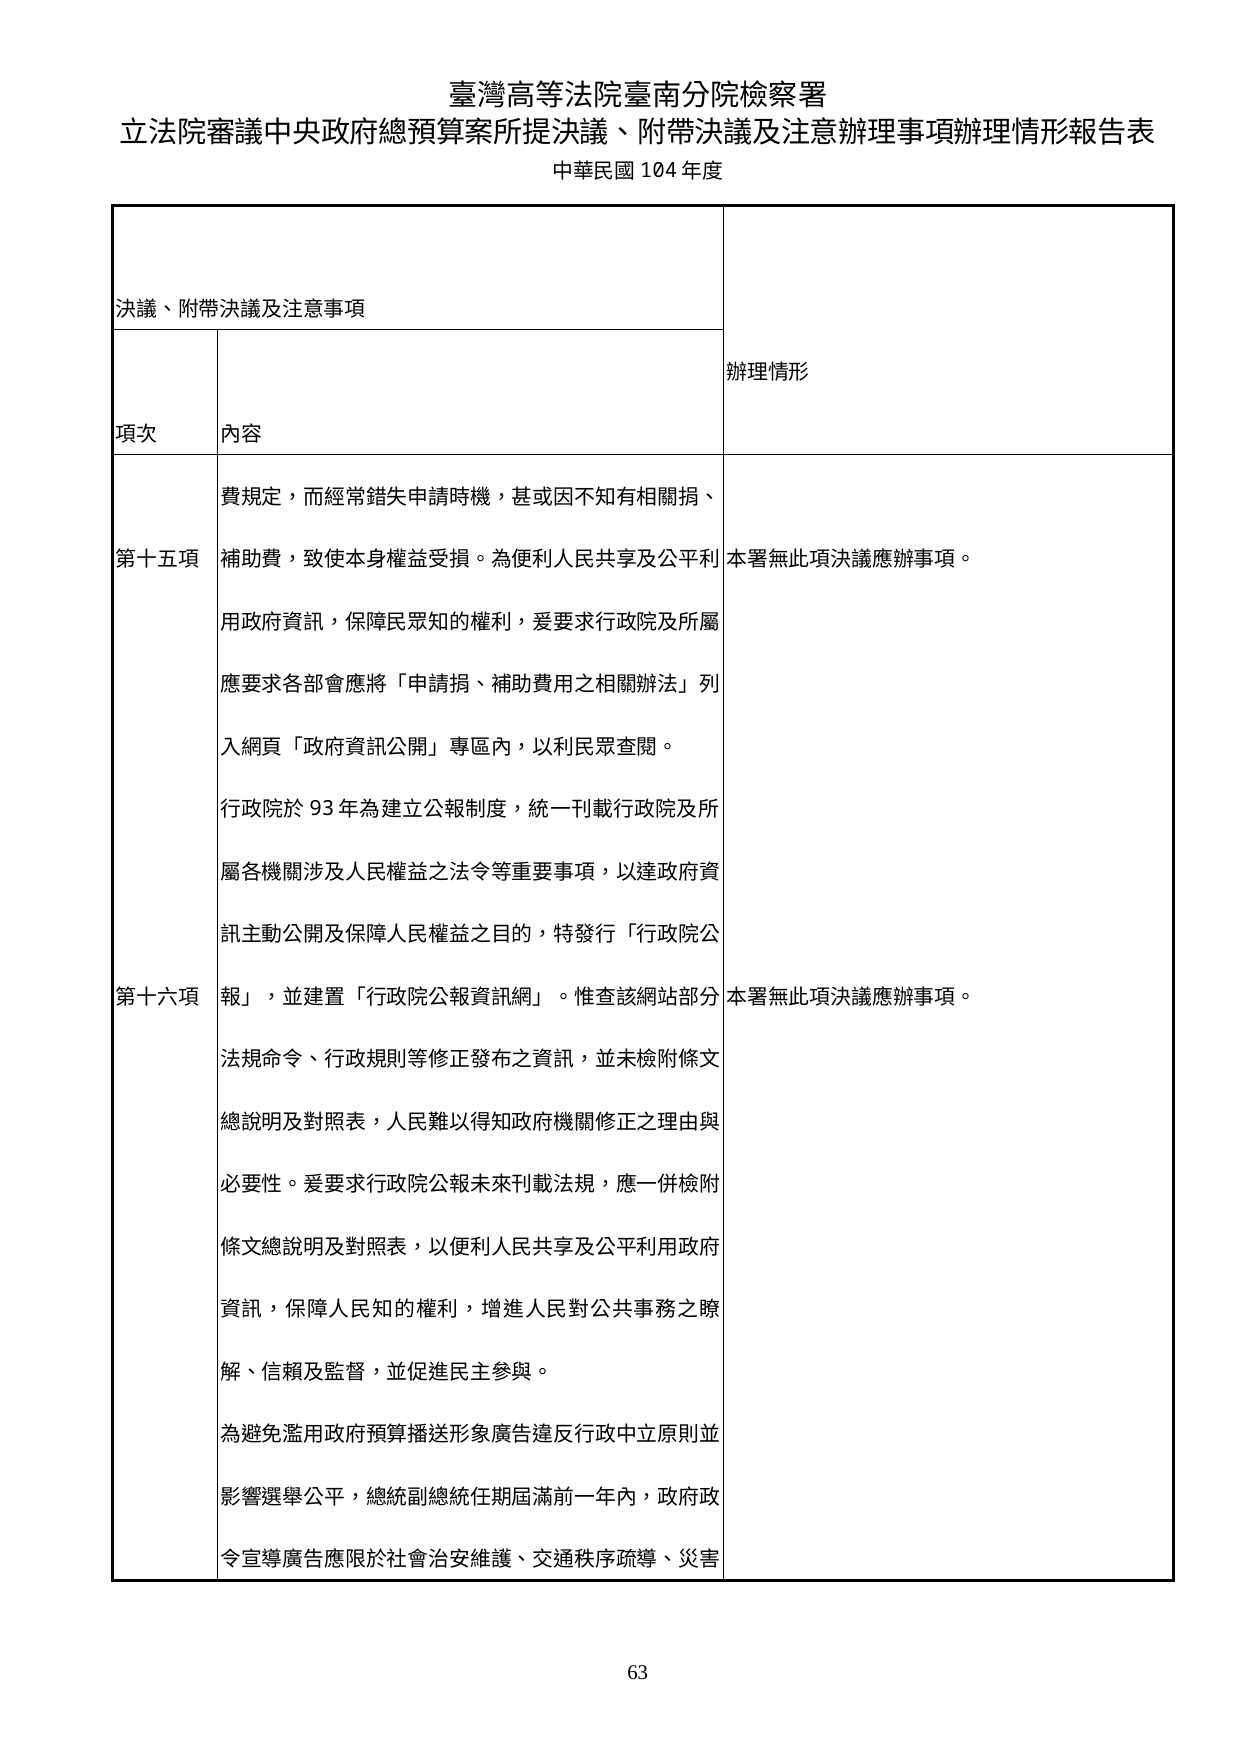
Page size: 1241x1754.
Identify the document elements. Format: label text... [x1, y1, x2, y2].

table_cell 104年度中央政府總預算案針對各機關及所屬統刪項目如下： 1.油料：統刪30%；另隨同減列交通部辦理離島載客船舶油價補貼0.07億元、公路總局辦理公共運輸油價補貼1.05億元。 2.大陸地區旅費：統刪10%。 3.委辦費：除人事行政總處、公務人力發展中心、中央選舉委員會及所屬、公務人員保障暨培訓委員會、警政署及所屬、外交部主管、教育部主管、法務部主管、勞工保險局、職業安全衛生署危險性機械及設備檢查與管理、動植物防疫檢疫局及所屬屠宰衛生檢查、畜禽藥物殘留檢測及檢疫偵測犬業務、衛生福利部落實長照十年計畫、推動長照服務體系及長照服務網業務相關預算、健全緊急醫療照護網絡、健全醫療衛生體系、醫事人力培育與訓練、推動身心障礙醫療復建網絡、社會救助業務、保護服務業務、規劃建立社會工作專業、推動性別暴力防治相關預算、食品藥物管理署科技發展工作及食品藥物管理業務相關預算、社會及家庭署辦理推展身心障礙者福利服務相關預算、文化部主管不刪；智慧財產局、工業局工業技術升級輔導計畫、標準檢驗局及所屬辦理國家度量衡標準實驗室整體運作與發展及民生化學計量標準計畫統刪1%外，其餘統刪10%，其中大陸委員會、考試院、營建署及所屬、消防署及所屬、入出國及移民署、建築研究所、國防部所屬、財政部、國庫署、交通部、中央氣象局、觀光局及所屬、運輸研究所、農業委員會、茶業改良場、疾病管制署、中央健康保險署、社會及家庭署、新竹科學工業園區管理局及所屬、中部科學工業園區管理局及所屬、保險局改以其他項目刪減替代，科目自行調整。 4.一般事務費：除中央研究院、人事行政總處及所屬、國立故宮博物院、中央選舉委員會及所屬、立法院主管、公務人員保障暨培訓委員會、國家文官學院及所屬、監察院、警政署及所屬、外交部主管、體育署、法務部主管、智慧財產局、工業局工業技術升級輔導計畫、勞工保險局、衛生福利部落實長照十年計畫、推動長照服務體系及長照服務網業務相關預算、健全緊急醫療照護網絡、健全醫療衛生體系、醫事人力培育與訓練、推動身心障礙醫療復建網絡、社會救助業務、保護服務業務、規劃建立社會工作專業、推動性別暴力防治相關預算、食品藥物管理署科技發展工作及食品藥物管理業務相關預算、中央健康保險署、社會及家庭署辦理推展身心障礙者福利服務相關預算、國軍退除役官兵輔導委員會聘用照顧服務員及護理人員相關預算不刪外，其餘統刪5%，其中總統府、國家發展委員會、國家通訊傳播委員會、公務人員退休撫卹基金監理委員會、營建署及所屬、消防署及所屬、空中勤務總隊、國防部所屬、賦稅署、臺北國稅局、高雄國稅局、北區國稅局及所屬、中區國稅局及所屬、南區國稅局及所屬、關務署及所屬、財政資訊中心、教育部、國家圖書館、國立公共資訊圖書館、國立教育廣播電臺、國立海洋科技博物館、中小企業處、交通部、民用航空局、中央氣象局、觀光局及所屬、運輸研究所、原子能委員會、放射性物料管理局、核能研究所、水土保持局、農業試驗所、林業試驗所、種苗改良繁殖場、桃園區農業改良場、花蓮區農業改良場、衛生福利部、社會及家庭署、環境檢驗所、環境保護人員訓練所、海岸巡防署主管、新竹科學工業園區管理局及所屬、證券期貨局改以其他項目刪減替代，科目自行調整。 5.軍事裝備設施、房屋建築、車輛及辦公器具、設施及機械設備養護費：除人事行政總處及所屬、國立故宮博物院、中央選舉委員會及所屬、立法院主管、公務人員保障暨培訓委員會、國家文官學院及所屬、監察院、警政署及所屬、中央警察大學設施及機械設備養護費、外交部駐外機構業務計畫、體育署、法務部主管、衛生福利部落實長照十年計畫、推動長照服務體系及長照服務網業務相關預算、保護服務業務相關預算、食品藥物管理署科技發展工作及食品藥物管理業務相關預算、海洋巡防總局艦艇歲修及機械儀器養護費不刪外，其餘統刪5%，其中國家安全會議、國史館臺灣文獻館、中央研究院、行政院、主計總處、國家發展委員會、考試院、公務人員退休撫卹基金監理委員會、內政部、營建署及所屬、消防署及所屬、入出國及移民署、國防部所屬、財政部、國庫署、賦稅署、臺北國稅局、高雄國稅局、北區國稅局及所屬、中區國稅局及所屬、南區國稅局及所屬、關務署及所屬、財政資訊中心、國家圖書館、國立公共資訊圖書館、國立教育廣播電臺、國立海洋科技博物館、交通部、民用航空局、中央氣象局、觀光局及所屬、運輸研究所、公路總局及所屬、原子能委員會、放射性物料管理局、農業委員會、水土保持局、林業試驗所、特有生物研究保育中心、漁業署及所屬、衛生福利部、疾病管制署、中央健康保險署、環境保護署、環境檢驗所、環境保護人員訓練所、海岸巡防署主管、新竹科學工業園區管理局及所屬改以其他項目刪減替代，科目自行調整。 6.國內旅費：除中央研究院、人事行政總處及所屬、國立故宮博物院、中央選舉委員會及所屬、公務人員保障暨培訓委員會、國家文官學院及所屬、監察院主管、警政署及所屬、體育署、法務部主管、工業局工業技術升級輔導計畫、衛生福利部落實長照十年計畫、推動長照服務體系及長照服務網業務相關預算、健全緊急醫療照護網絡、健全醫療衛生體系、醫事人力培育與訓練、推動身心障礙醫療復建網絡、社會救助業務、保護服務業務、規劃建立社會工作專業相關預算、食品藥物管理署科技發展工作及食品藥物管理業務相關預算、社會及家庭署辦理推展身心障礙者福利服務相關預算不刪外，其餘統刪5%，其中國史館臺灣文獻館、主計總處、國家發展委員會、考試院、內政部、營建署及所屬、消防署及所屬、役政署、入出國及移民署、空中勤務總隊、國防部所屬、賦稅署、臺北國稅局、高雄國稅局、北區國稅局及所屬、中區國稅局及所屬、南區國稅局及所屬、關務署及所屬、財政資訊中心、國家圖書館、國立公共資訊圖書館、國立教育廣播電臺、國立海洋科技博物館、交通部、中央氣象局、觀光局及所屬、運輸研究所、公路總局及所屬、原子能委員會、放射性物料管理局、農業委員會、水土保持局、衛生福利部、疾病管制署、社會及家庭署、環境保護署、環境檢驗所、環境保護人員訓練所、新竹科學工業園區管理局及所屬、檢查局、臺灣省政府改以其他項目刪減替代，科目自行調整。 7.國外旅費：除中央研究院、人事行政總處及所屬、國立故宮博物院、中央選舉委員會及所屬、立法院主管委員國會交流事務費、公務人員保障暨培訓委員會、國家文官學院及所屬、監察院、警政署及所屬、中央警察大學、外交部主管、體育署、法務部主管、衛生福利部落實長照十年計畫、推動長照服務體系及長照服務網業務相關預算、推動身心障礙醫療復建網絡、保護服務業務相關預算、食品藥物管理署科技發展工作及食品藥物管理業務相關預算、社會及家庭署辦理推展身心障礙者福利服務相關預算、文化部主管不刪外，其餘統刪5%，其中行政院、主計總處、國家發展委員會、檔案管理局、飛航安全調查委員會、客家委員會及所屬、考試院、銓敘部、公務人員退休撫卹基金監理委員會、公務人員退休撫卹基金管理委員會、審計部、內政部、營建署及所屬、消防署及所屬、役政署、入出國及移民署、建築研究所、空中勤務總隊、國防部所屬、財政部、國庫署、賦稅署、臺北國稅局、高雄國稅局、北區國稅局及所屬、中區國稅局及所屬、南區國稅局及所屬、財政資訊中心、教育部、國民及學前教育署、青年發展署、國家圖書館、國立公共資訊圖書館、國立教育廣播電臺、國家教育研究院、國立海洋科技博物館、工業局、標準檢驗局及所屬、智慧財產局、水利署及所屬、中央地質調查所、交通部、民用航空局、中央氣象局、觀光局及所屬、運輸研究所、公路總局及所屬、勞工保險局、勞動力發展署及所屬、職業安全衛生署、勞動及職業安全衛生研究所、僑務委員會、原子能委員會、輻射偵測中心、放射性物料管理局、核能研究所、農業委員會、林務局、水土保持局、農業試驗所、林業試驗所、水產試驗所、畜產試驗所、家畜衛生試驗所、特有生物研究保育中心、種苗改良繁殖場、高雄區農業改良場、漁業署及所屬、動植物防疫檢疫局及所屬、農糧署及所屬、衛生福利部、疾病管制署、中央健康保險署、社會及家庭署、環境檢驗所、環境保護人員訓練所、新竹科學工業園區管理局及所屬、中部科學工業園區管理局及所屬、南部科學工業園區管理局及所屬、檢查局、臺灣省政府、臺灣省諮議會、福建省政府改以其他項目刪減替代，科目自行調整。 8.出國教育訓練費：除中央研究院、人事行政總處及所屬、中央選舉委員會及所屬、公務人員保障暨培訓委員會、國家文官學院及所屬、警政署及所屬、外交部駐外機構業務計畫、法務部主管、食品藥物管理署科技發展工作及食品藥物管理業務相關預算、文化部主管不刪外，其餘統刪5%，其中主計總處、國家發展委員會、公平交易委員會、飛航安全調查委員會、消防署及所屬、空中勤務總隊、國防部所屬、財政部、關務署及所屬、交通部、中央氣象局、原子能委員會、核能研究所、農業委員會、農業試驗所、水產試驗所、畜產試驗所、家畜衛生試驗所、特有生物研究保育中心、種苗改良繁殖場、臺中區農業改良場、臺南區農業改良場、高雄區農業改良場、花蓮區農業改良場、衛生福利部、疾病管制署、環境保護署、檢查局改以其他項目刪減替代，科目自行調整。 9.設備及投資：除資產作價投資、中央研究院、人事行政總處及所屬、中央選舉委員會及所屬、立法院主管、公務人員保障暨培訓委員會基本行政維持、國家文官學院及所屬、監察院、審計部、警政署及所屬、中央警察大學房屋建築及設備費、外交部駐外機構業務計畫、購置駐外機構館舍計畫與汰換駐外機構公務車預算、法務部主管、勞工保險局、動植物防疫檢疫局高雄分局檢疫行政大樓興建工程、衛生福利部健全緊急醫療照護網絡、健全醫療衛生體系、醫事人力培育與訓練、社會救助業務、保護服務業務相關預算、食品藥物管理署科技發展工作及食品藥物管理業務相關預算、中央健康保險署、社會及家庭署辦理推展身心障礙者福利服務相關預算、海岸巡防署臺北港海巡基地、海洋巡防總局艦艇大修經費及強化海巡編裝發展方案不刪；科技部增撥國家科學技術發展基金統刪1%；文化部主管統刪3%；國立故宮博物院故宮南部院區籌建計畫統刪4%；教育部主管統刪7%外，其餘統刪8%，其中司法院、最高法院、最高行政法院、臺北高等行政法院、臺中高等行政法院、高雄高等行政法院、公務員懲戒委員會、法官學院、智慧財產法院、臺灣高等法院、臺灣高等法院臺中分院、臺灣高等法院臺南分院、臺灣高等法院高雄分院、臺灣高等法院花蓮分院、臺灣臺北地方法院、臺灣士林地方法院、臺灣新北地方法院、臺灣桃園地方法院、臺灣新竹地方法院、臺灣苗栗地方法院、臺灣臺中地方法院、臺灣南投地方法院、臺灣雲林地方法院、臺灣嘉義地方法院、臺灣高雄地方法院、臺灣屏東地方法院、臺灣臺東地方法院、臺灣花蓮地方法院、臺灣宜蘭地方法院、臺灣基隆地方法院、臺灣澎湖地方法院、臺灣高雄少年及家事法院、福建高等法院金門分院、福建金門地方法院、福建連江地方法院、考試院、公務人員退休撫卹基金監理委員會、內政部、役政署、國防部、財政部、賦稅署、臺北國稅局、高雄國稅局、北區國稅局及所屬、中區國稅局及所屬、南區國稅局及所屬、國有財產署及所屬、教育部、國民及學前教育署、國家圖書館、國立公共資訊圖書館、國立教育廣播電臺、國立海洋科技博物館、中央氣象局、觀光局及所屬、運輸研究所、公路總局及所屬、蒙藏委員會、農業委員會、家畜衛生試驗所、環境保護署、環境保護人員訓練所、海洋巡防總局、海岸巡防總局及所屬、金融監督管理委員會、銀行局、證券期貨局改以其他項目刪減替代，科目自行調整。 10.對國內團體之捐助與政府機關間之補助：除法律義務支出、中央研究院、警政署及所屬、外交部、教育部主管、法務部主管、勞工保險局、漁業署捐助各級漁會辦理臺灣地區各漁業通訊電臺營運輔導、衛生福利部捐助財團法人國家衛生研究院發展計畫、落實長照十年計畫、推動長照服務體系及長照服務網業務相關預算、社會救助業務、保護服務業務、健全緊急醫療照護網絡、健全醫療衛生體系、醫事人力培育與訓練、食品藥物管理署科技發展工作及食品藥物管理業務相關預算、中央健康保險署、社會及家庭署辦理長期照顧十年計畫及建置長期照顧服務體系暨推展身心障礙者福利服務相關預算、文化部主管、科技部對國家災害防救科技中心、財團法人國家實驗研究院與國家同步輻射研究中心之捐助不刪；經濟部科技預算、智慧財產局、工業局工業技術升級輔導計畫統刪1%外，其餘統刪5%，其中客家委員會及所屬、內政部、營建署及所屬、國防部所屬、交通部、觀光局及所屬、公路總局及所屬、核能研究所、桃園區農業改良場、動植物防疫檢疫局及所屬、環境保護署、新竹科學工業園區管理局及所屬改以其他項目刪減替代，科目自行調整。 11.對地方政府之補助：除法律義務支出、一般性補助款、教育部主管、法務部主管、衛生福利部落實長照十年計畫、推動長照服務體系及長照服務網業務相關預算、社會救助業務、健全緊急醫療照護網絡、食品藥物管理署科技發展工作及食品藥物管理業務相關預算、中央健康保險署、社會及家庭署辦理長期照顧十年計畫及建置長期照顧服務體系暨推展身心障礙者福利服務相關預算、文化部主管不刪外，其餘統刪5%，其中役政署、觀光局及所屬、動植物防疫檢疫局及所屬、衛生福利部改以其他項目刪減替代，科目自行調整。 12.人事費：除退休退職給付、人事行政總處退休公教人員年終慰問金調整準備、國立故宮博物院、中央選舉委員會及所屬、立法院主管（不含委員問政油料補助費）、公務人員保障暨培訓委員會、國家文官學院及所屬、監察院主管、警政署及所屬、外交部主管、體育署、法務部主管不刪；立法院主管委員問政油料補助費統刪30%外，其餘統刪1%，其中中央研究院、主計總處、公務人力發展中心、地方行政研習中心、檔案管理局、飛航安全調查委員會、公共工程委員會、司法院、最高法院、最高行政法院、臺北高等行政法院、臺中高等行政法院、高雄高等行政法院、公務員懲戒委員會、法官學院、智慧財產法院、臺灣高等法院、臺灣高等法院臺中分院、臺灣高等法院臺南分院、臺灣高等法院高雄分院、臺灣高等法院花蓮分院、臺灣臺北地方法院、臺灣士林地方法院、臺灣新北地方法院、臺灣桃園地方法院、臺灣新竹地方法院、臺灣苗栗地方法院、臺灣臺中地方法院、臺灣南投地方法院、臺灣彰化地方法院、臺灣雲林地方法院、臺灣嘉義地方法院、臺灣臺南地方法院、臺灣高雄地方法院、臺灣屏東地方法院、臺灣臺東地方法院、臺灣花蓮地方法院、臺灣宜蘭地方法院、臺灣基隆地方法院、臺灣澎湖地方法院、臺灣高雄少年及家事法院、福建高等法院金門分院、福建金門地方法院、福建連江地方法院、考試院、考選部、消防署及所屬、役政署、入出國及移民署、建築研究所、空中勤務總隊、國防部所屬、國庫署、臺北國稅局、高雄國稅局、北區國稅局及所屬、中區國稅局及所屬、南區國稅局及所屬、國有財產署及所屬、國家圖書館、國立公共資訊圖書館、國立教育廣播電臺、國立海洋科技博物館、水利署及所屬、中央地質調查所、交通部、民用航空局、中央氣象局、觀光局及所屬、運輸研究所、公路總局及所屬、勞動及職業安全衛生研究所、林務局、水土保持局、畜產試驗所、家畜衛生試驗所、茶業改良場、種苗改良繁殖場、桃園區農業改良場、臺南區農業改良場、環境保護署、環境檢驗所、環境保護人員訓練所、海岸巡防署主管、證券期貨局改以其他項目刪減替代，科目自行調整。 13.國庫署「國債付息」減列2 億元。 近來國際原油價格持續重挫，國內汽、柴油價格亦不斷下跌；日前中油再度宣布自2015年1月12日起調降各式汽、柴油價格，其中95無鉛調降為每公升24.6元，較編製104年度中央政府總預算案時按每公升35.1元編列，已有大幅差距；爰予減列104年度中央政府各機關油料費30%；另年度預算執行中，若遇油價大幅波動，則在油料用量之共同標準範圍內，各機關應依以下原則辦理，主計總處並應追蹤控管執行情形： 1.油價下跌時，按實際油價覈實列支，結餘部分並不得移為他用。 2.油價大幅上漲，致所須經費不足時，得以各機關第一預備金支應；若嚴重不敷，得申請動支第二預備金。 針對104年度中央政府總預算中有關「自由經濟示範區」相關預算共計編列75億9,945萬5,000元，包括：國家發展委員會編列1,670萬元、經濟部智慧財產局編列20萬元、行政院農業委員會編列3億8,573萬元、衛生福利部編列1億4,600萬元、經濟特別收入基金1,000萬元、桃園國際機場股份有限公司6,400萬元、臺灣港務股份有限公司34億3,715萬1,000元、航港建設基金35億3,477萬4,000元、農業特別收入基金490萬元。 經查，「自由經濟示範區規劃方案」於102年8月啟動第1階段推動計畫，自貿港區為自由經濟示範區第1階段之核心，惟推動效益卻未如預期，無法彌補我國港埠整體進出口貨物流失量，且入駐港區事業數及進用員工人數未見成長，此外，再以我國自由貿易港區歷年來入駐港區事業家數及進用員工人數觀之，推行自由貿易示範區計畫後，入駐港區事業數及進用員工人數亦未見明顯成長；另示範區104年度關鍵績效指標考核面向不足，且跨機關間衡量標準不一，有欠妥適。 另，有鑑於「自由經濟示範區規劃方案」尚未三讀通過，各部會即逕自編列該預算執行計畫，實有未當。事實上，就政府不斷宣傳國際的案例：韓國仁川自經區言之，現已證明也將面臨推動困難之困境，事實上，由於外國人移住率過低、招商不易、無法吸引國外資金流入，以及對本國企業限制過多等因素，近年來韓國各界對仁川自經區的發展狀況，出現了諸多的批判。而面對中國上海自貿區實施一年來發現，其光環不但嚴重消退，實施成效更是完全不如預期，但台灣卻為了企圖與中國對接，不斷以此推銷台灣自經區的設立優勢，用錯誤的觀念及手段，實難以帶動台灣經濟升級，更無法為台灣悶經濟注入新的成長動力，且因示範區特別條例尚未審議通過。準此，除交通部自由港區等海空港建設、國家發展委員會、經濟部、衛生福利部及行政院農業委員會等既有不涉及落實自由經濟示範區特別條例相關預算得編列執行外，其餘不得編列。 鑑於多數財團法人收入來源主要依賴政府之補助與委辦收入，或以行使公權力特定政策任務為設置目的，且各該薪資待遇均已相當優渥。因此，相關福利經費之支用更應撙節，避免造成外界觀感不佳，或有浪費政府資源之嫌。爰自104年度起，各財團法人除應比照公務人員取消交通補助費外，亦不得再發放高層主管之房屋津貼。 根據審計部102年度中央政府總決算審核報告指出，政府捐助之財團法人總計152個，基金總額高達2,423億8,298萬餘元。然諸多財團法人財源自籌能力不足，高度仰賴政府財源挹注；依決算審核結果，152個財團法人102年度營收來自政府捐補助（不含捐助基金）或委辦之金額高達近470億元，超過年度整體收入之50%。其中有60家政府捐補助及委辦經費占其年度收入比例逾50%，當中有42家超過70%，逾90%者亦不在少數。 事實上，許多財團法人或已達成設置任務，或因時空環境變遷致設立目的已不復存在，或功能重疊，或已不具實質效益……，本院審查102年度中央政府總預算案時決議：「……要求各該主管機關於6個月內針對所捐助財團法人之設置目的、工作計畫、經費運用、財務狀況、營運績效等，以及任務已達成、設立目的已不復存在或已無營運實益等之財團法人，應向立法院提出評估報告及退場計畫。」，惟迄今僅見公設財團法人不斷設置，卻未見有退場或整併者；長此以往，不僅浪費行政資源，更將形成政府財政負擔。 爰此，104年度中央政府各機關（含營業及非營業基金）應就所主管財團法人設置任務已達成、或設立目的已不復存在、或已無營運實益、或績效不彰、或性質或業務相近者，提出具體之退場或整併計畫及時程，並向立法院各該委員會報告。 公教人員保險法中訂有「眷屬喪葬津貼（最高3個月薪俸額）」，而全國軍公教員工待遇支給要點中，亦列有眷屬死亡之「喪葬補助（最高5個月薪俸額）」之生活津貼，惟該「生活津貼」之規定，並未有法源依據。 公教人員保險既已有眷屬喪葬給付，實已不須再另行由政府預算編列所謂「喪葬補助」，且補助標準還過於保險給付。其他社會保險，如「勞工保險」，亦係將眷屬死亡之喪葬津貼列入保險給付項目，而未有其他政府補助。基於該「喪葬補助」生活津貼係無償性之補助，與保險給付係立基於「保費」之交付而生之補償不同，不應以「月俸」作為補助標準，況月俸愈高者，反而獲得政府愈多之補助，亦有違常理；現行軍公教人員喪葬補助以事實發生當月之薪俸額做為補助基準尚有斟酌空間，建請行政院於6個月內檢討研議其合理性。 根據行政院主計總處訂定之「用途別預算科目分類定義及計列標準表」第一點規定「各機關應詳實按照所管費用性質，就用途別預算科目定義範圍，確定各項費用應歸屬之科目」。惟查部分機關或對定義範圍未盡清楚，或有明知卻仍未照規定歸類之蓄意，例如，明知須列為委辦費，卻以委辦費每年均會被立法院統刪為由，將相關經費改列為「一般事務費」；或明知實際用途為補助，須於預算書中表列，並於機關網站上揭露，卻以「分攤」經費為由改列為「一般事務費」，逃避監督。爰要求行政院應通令各機關單位確實依照所訂標準編製預算，主計單位並應盡預算編審之責，確實審核；日後經查出有未依規定編製預算者，機關單位首長、相關人員應予懲處。 由於各界對於政府部門帶頭使用派遣人力多所撻伐，行政院於99年即鼓勵行政部門辦理勞務採購時，應優先評估以勞務承攬方式辦理；但從行政院各部會及所屬進用之承攬人力的工作內容觀之，多數工作要派機構仍須直接行使指揮監督權，而各部會卻為配合行政院降低派遣勞工人數之要求，特意忽略派遣與承攬之差別，導致派遣人力人數雖然降低，但勞務承攬卻不斷增加之怪象。 經查，依民法規定：承攬謂當事人約定，一方為他方完成一定之工作，他方俟工作完成，給付報酬之契約，在承攬業者依承攬契約而指派所屬勞工（擔任履行輔助人）至定作人處提供勞務之場合；勞動承攬外觀上似乎與勞動派遣相近，但二者間主要差異在於：承攬業者並未將指揮監督權讓與定作人，而勞動派遣部分，要派機構則可直接指揮監督使用派遣勞工。 勞動部為勞政最高主管機關，未明確定義派遣及承攬造成各界多有誤解，已屬失職；而行政院對勞務承攬不斷增加之怪象，非但視而不見，且昧於事實，放任各部會將應運用勞動派遣人力之事項，任意以勞動勞務承攬為之，尤屬不該。 爰要求行政院應： 1.責成勞動部明確定義勞動派遣與勞務承攬，並提出相關檢討報告及改善計畫與具體實施期程。 2.責成勞動部會同人事行政總處，訂定「行政院運用勞動派遣及勞務承攬之應行注意事項」。 3.於104年度起逐步要求各部會通盤檢討勞務採購時勞動派遣及勞務承攬人力運用之需求。 4.依勞動部之定義，於105年度起中央政府總預算書內明列勞動派遣及勞務承攬人力實際運用情況。 依據職業安全衛生法第6條第1項第14款明文規定，雇主應針對防止為採取充足通風、採光、照明、保溫或防濕等引起之危害，提供勞工必要的安全衛生設備及措施。同法第26條亦規定，事業單位以其事業之全部或一部分交付承攬時，應於事先告知該承攬人有關事業工作環境、危害因素既本法及有關安全衛生規定應採取之措施。 查承攬立法院院區清潔廠商第一社會福利基金會卻只提供員工短袖制服，即便寒流低溫特報，員工在戶外低氣溫環境工作只能自行添加薄長袖衣物於短袖衣服內，與其他在院區內行走身著保暖外套其他人員相較保暖性不足。顯然，立法院與基金會要求員工於低氣溫戶外工作，基金會未提供任何禦寒保護措施，立法院也未善盡告知督促之責任。 次查政府採購網統計資訊，第一社會福利基金會亦承攬多家公家機關清潔勞務採購案，包含監察院、科技部、高速公路局北區工程處、衛生福利部國民健康署等等中央政府機關單位。 為避免基層勞工因工作遭逢職業傷病，政府機關應依職業安全衛生法，善盡事業單位督促承攬商符合相關法令之責任，爰要求各政府機關應優先督促清潔勞務承攬商針對戶外工作之員工提供防風保暖之制服。 行政院消費者保護委員會自101年被前行政院長江宜樺降級為行政院消費者保護處後，功能不彰，未能確實保護消費者，在歷次食安風暴中，也未能發揮領頭羊角色保護消費者權益、提出團體訴訟，顯見當初行政院組改決策之不當。尤其現行產業類別多元、消費項目與爭議更是日新月異，消費者保護法裡的定型化契約範本早已不符時代所需，許多民眾根本不知道消費者保護法能申訴及調解消費爭議，遠不如媒體的爆料專線。爰要求行政院應強化消費者保護處職能，並與食安辦公室定期溝通協調，定期就特定產品稽查，以維護消費者權益。 行政院各部會每年皆編列龐大數額之捐、補助費，有的部會之捐、補助費幾乎占其整體預算九成。其中有為數不少的捐、補助費，係對團體及私人補助，惟如此龐大金額之預算，許多部會及所屬卻未於官方網站設有專區，致民眾及團體無法簡便查詢到所需之申請捐、補助費規定，而經常錯失申請時機，甚或因不知有相關捐、補助費，致使本身權益受損。為便利人民共享及公平利用政府資訊，保障民眾知的權利，爰要求行政院及所屬應要求各部會應將「申請捐、補助費用之相關辦法」列入網頁「政府資訊公開」專區內，以利民眾查閱。 行政院於93年為建立公報制度，統一刊載行政院及所屬各機關涉及人民權益之法令等重要事項，以達政府資訊主動公開及保障人民權益之目的，特發行「行政院公報」，並建置「行政院公報資訊網」。惟查該網站部分法規命令、行政規則等修正發布之資訊，並未檢附條文總說明及對照表，人民難以得知政府機關修正之理由與必要性。爰要求行政院公報未來刊載法規，應一併檢附條文總說明及對照表，以便利人民共享及公平利用政府資訊，保障人民知的權利，增進人民對公共事務之瞭解、信賴及監督，並促進民主參與。 為避免濫用政府預算播送形象廣告違反行政中立原則並影響選舉公平，總統副總統任期屆滿前一年內，政府政令宣導廣告應限於社會治安維護、交通秩序疏導、災害防救、傳染病防治、環境保護、節約能源或新法令及政策實施等之宣導廣告，不得播送其他政治性宣導廣告。鑑於原住民族及離島等地區因地理環境特殊，受限於交通不便，醫療資源及健康照護服務相較台灣本島，普遍有不充足與不完善之情形。為使該等地區民眾獲得平等之完善醫療與照顧，104年度中央政府總預算案中有關「原住民族及離島地區醫療、照護、保健相關服務所需及資源建置之相關預算」，請行政院責成主計總處及相關機關覈實配賦額度。 有鑑於臺大醫院兒童醫院已於103年8月1日正式開幕，肩負國家社會大眾之深刻期望，基於兒童是國家未來的重要棟樑，其健康代表著國家未來的競爭力，惟面對少子化問題日益嚴重的台灣，兒童健康問題卻仍未受到政府高度重視。基此，為落實臺大醫院兒童醫院提供國家級兒童醫療服務、研究及教學之任務，特建請教育部與衛生福利部自104年度起，應於業務計畫中，匡列預算納入兒童醫學相關研究主題（例如：一般兒科教學研究、兒童急診教學研究、兒童不當對待（虐待）教學研究、兒童健康褔祉指標教學研究、兒童社區醫學教學研究、青少年醫學教學研究……等等相關研究），並提撥一定比例預算、專款專用做為兒童醫院之臨床教學研究用途，以培養我國兒童醫療與保健人才、照顧轉診難症兒童，及增進我國兒童健康及福祉，並提高我國兒童醫療照顧水準，落實臺大醫院兒童醫院捍衛國家兒童健康之使命。 中華民國104年度中央政府總預算案，有關公務部分各單位預算之審查，歲入、歲出之各款、項、目涉及附屬單位預算營業及非營業部分（如營業盈餘或作業賸餘繳庫等項目），審查報告本應予「暫照列，俟附屬單位預算審議確定，再行調整。」惟倘委員會在審查時，已就該部分預算作成實質上之增刪調整或相關決議，審查總報告仍應尊重委員會審查結果，並予照列。 台灣糖業股份有限公司、台灣中油股份有限公司、台灣電力股份有限公司、台灣自來水股份有限公司四家公司100年度經營績效獎金適用96年修正之「經濟部所屬事業經營績效獎金實施要點」辦理。 附屬單位預算涉及本署應辦部分 通案決議部分 經查「政府資訊公開法」第七條規定，略以：下列政府資訊，除依第十八條規定限制公開或不予提供者外，應主動公開……五、施政計畫、業務統計及研究報告。……前項第五款所稱研究報告，指由政府機關編列預算委託專家、學者進行之報告或派赴國外從事考察、進修、研究或實習人員所提出之報告。 又查，本院審查96年度中央政府總預算案通過之通案決議：(八)自96年度起，中央各行政單位應依「政府資訊公開法」第七條規定，應將預算及決算書、由政府編列預算所完成之研究報告等在網上公布，供全民查閱、(十)鑑於政府資訊公開法已於民國94年12月28日公布施行，各政府機關均應主動公開其行政資訊，爰建議於各機關之入口網站增加「政府資訊公開」之單一窗口，使政府資訊更為公開透明，讓民眾更方便參與政府之政策。而行政院及所屬各機關每年度皆編列龐大預算，委託相關研究單位進行研究計畫，但其中卻有極多研究結果並未主動公開，且常以政府資訊公開法第十八條規定為由，限制公開甚至不予提供，但此種作法，恐將影響民眾查詢之便利性，且有政府部門刻意製造民眾參與政府政策之障礙之嫌。綜上，爰要求行政院及所屬各機關： 1.限制公開甚至不予提供之委託研究計畫，應將不適合公開之部分去除後，仍應於官網之政府資訊公開。 2.應針對研究報告進行盤點，且日後應依相關法規及立法院決議主動公開。 分組審查決議部分 法務部鑑於人道，對陳前總統水扁成立醫療鑑定小組，是否可以保外就醫，我們希望基於人道精神，對凡是現在監獄服刑之受刑人如患有重疾者，應一體適用，從寬認定保外就醫。 「法務部矯正機關作業基金收支保管及運用辦法」第5條規定：「本基金之用途如下：(1)擴充及改良各項作業設備之支出。(2)銷貨、勞務成本之支出。(3)收容人因作業發生傷病、死亡之慰問金。(4)依法提撥補助、獎勵之支出。(5)收容人技能訓練之支出。(6)補助收容人及其家屬醫療、教育及生活照顧之支出。(7)補助犯罪被害人及其家屬醫療、教育及生活照顧之支出。(8)管理及總務支出。(9)其他有關支出。」其中，有關改善收容人醫療、生活設施及技訓設備、補助收容人疾病醫療費用，以及收容人沐浴及炊場所需燃料等經費，應回歸法務部矯正署公務預算，不應再於該基金編列之。爰建請法務部應儘速研議修正「法務部矯正機關作業基金收支保管及運用辦法」。 二、分組審查決議部分： 行政院主管涉及本署應辦部分 妥善運用預算法第4條所列之非營業特種基金，有助於提升行政效率、提供特定政事穩固的財務規模與衡平不同社會價值。惟我國非營業特種基金數目繁多，非但未配合中央政府組織改造予以檢討，其收支更時有違反預算法或替代普通基金而形成所屬機關「小金庫」等情事。矧非營業特種基金之舉借，近年對我國財政紀律產生嚴重影響。爰要求行政院於1個月內，要求各部會檢討所屬非營業特種基金之必要性，並於提送105年中央政府總預算時，說明非營業特種基金整併成果及規劃。 鑑於台灣市場資訊規模遠遜於國外，而國外軟體經常以適合其國內發展之軟體直接套用於國外購買者，並未能實際符合我國實際需求，殷鑑於此，政府應積極獎勵國內軟體業的發展，制定相關方案；目前僅有經濟部為了扶植協助國內軟體產業免於國際大廠的扼殺，已於2014年8月成立軟體採購平台，目的是要讓國內軟體業能在面對國際廠商時有更多的條件可以有平等交流的空間與機會；鑑於國內軟體產業面臨的環境較為惡劣，以及資安軟體產品事涉防護國家安全性質，行政機關在購買資安通訊產品時，應優先採購國內產品，以扶植國內軟體產業之發展，利於提升企業競爭力，也能鼓勵優秀人才留在國內。 司法及法制委員會歲入涉及本署應辦部分 104年度各地方法院檢察署（以下簡稱各地檢署）於「罰款及賠償收入─沒入及沒收財物」科目下，編列緩起訴處分金計13億2,257萬7,000元及認罪協商判決金計3,395萬6,000元，合計13億5,653萬3,000元。經查，104年度所編列緩起訴處分金及認罪協商判決金收入，均低於先前年度實際收入金額，考量近年來該等指定支付金額呈逐年成長趨勢，104年度所編相關收入預算數顯有偏低之虞，應確實依刑事訴訟法規定辦理。 依據103年6月4日修正公布之刑事訴訟法相關規定，緩起訴處分金及認罪協商判決金之全部收支，應納入政府預算體系，該等收入應全數由各地檢署編列歲入預算繳庫。然各地檢署於104年度「罰款及賠償收入─沒入及沒收財務」編列之緩起訴處分金及認罪協商判決金相關收入預算數總計13億5,653萬3,000元，雖已高於102年度決算數及103年度法定預算數；惟以歷年來緩起訴處分金及認罪協商判決金指定支付國庫、公益團體、地方自治團體之總金額觀之（如下表），該等指定支付金額已由96年度之9億1,785萬元，逐年成長至101年度之17億6,528萬元、102年度之18億8,945萬元，除每年度成長率介於3%至37%之間外，自100年度起，每年更呈數億元之增加趨勢。顯見104年度相關收入預算有低估之嫌，爰要求各地方法院檢察署應予檢討改進。 96至102年度緩起訴處分金及認罪協商判決金指定支付金額一覽表 單位：新臺幣千元 據財政部國有財產署提供之資料，截至103年6月底止，法務部及所屬機關經管宿舍共計4,005戶，其中低度利用戶數727戶，比重近二成；且依法務部統計資料，截至102年底止，法務部及所屬機關經管宿舍共計3,966戶，包含首長宿舍32戶、多房間及單房間職務宿舍各2,213戶及1,418戶、眷屬宿舍303戶，其中空置待借用宿舍為首長宿舍7戶、多房間及單房間職務宿舍分別為490戶及330戶，共計827戶仍空置待借用，比重逾二成，足見未能妥適運用宿舍資源。且法務部主管之104年度預算案編列宿舍修繕費894萬3,000元，以及租賃房舍181戶之租金預算5,180萬5,000元，可知104年度宿舍修繕費及宿舍租金共需6,074萬8,000元，對照宿舍管理費歲入預算僅編列757萬9,000元，亦有欠合理。爰此，要求法務部及所屬應檢討現行收取宿舍管理費偏低不足以支應宿舍修繕費之情況，並強化宿舍資源之有效運用，以節省國庫支出。 法務部主管「其他收入─雜項收入─其他雜項收入」科目下，編列借用宿舍者扣回房屋津貼1,905萬4,000元及宿舍管理費757萬9,000元，合計2,663萬3,000元。惟查，法務部及所屬機關經管宿舍中，有近二成低度利用及不乏空置待借用情事，且收取宿舍管理費偏低，已不敷支應宿舍修繕費，加以尚有部分檢察機關另編列預算支應檢察官職務宿舍租金，實有欠當，應檢討收費標準及閒置待用宿舍之運用。 法務部主管 法務部各檢察署第2目「檢察業務」合計5億9,650萬6,000元，凍結十分之一，並就以下5項提案理由，向立法院司法及法制委員會報告並經同意後，始得動支。 1.長久以來，民眾對法官與檢察官處理案件之公平公正性觀感不佳，依據國立中正大學犯罪研究中心103年上半年度全國民眾犯罪被害暨政府維護治安施政滿意度調查，針對「民眾對檢察官審理案件公平公正性的觀感」之調查結果，103年上半年度對於檢察官「不相信」及「完全不相信」的比例雖較102年的76.7%略有降低，但仍高達71%，對於本委員會一再要求法務部檢討民眾對於檢察官濫權起訴、問案態度偏頗、特定偏見等情形之改善顯然未積極督導各檢察署落實執行。俟法務部提出具體改善措施之專案報告再決定動支。 2.我國檢察官與法官固然均具有應中立客觀以發現真實、保障人權之義務，然刑事訴訟制度歷經十餘年之修正，已更明顯的朝向當事人進行方向發展，且檢察官仍帶有一定程度之行政官色彩，受檢察一體之拘束，審檢角色差距將日漸擴大。 現行制度下，檢察署組織依附於《法院組織法》，而檢察官人事制度準用《法官法》。而法曹養成亦有「審檢不分訓」、注重期別等問題；另外，檢察系統獨特之檢察一體亦需搭配書面指揮制度，始可明確達到基層檢察官與具指揮監督權之長官權責相符。為進一步落實審檢分立原則，並確立檢察官職權行使之依據及其定位，法務部實有必要儘速研擬《檢察署組織法》及《檢察官法》。 爰請法務部提出《檢察署組織法》及《檢察官法》草案是否可行之評估報告，並就《法院組織法》第92條明定之「書面指揮制度」具體執行情況提出說明及統計數據，向立法院司法及法制委員會及提案委員報告經同意後，始得動支。 3.鑑於近年來檢察官濫行起訴、上訴、限制人身自由等問題漸受重視，監察院公布之監察成果，多次指出檢警多項重大瑕疵，包括破壞案發現場、刑求逼供、疲勞訊問、疏未蒐集及隱匿重要證據、未遵守標準作業程序，及刑事訴訟法第2條「於被告有利不利之情形均應注意」之規範等，不但影響司法信譽，更嚴重侵害人民權益。 又立法院司法及法制委員會曾多次通過提案，要求法務部研擬檢察官濫行起、上訴之具體行政管考或其他措施，迄今均無下文；法務部雖聲稱將了解各該起、上訴情形，卻又僅以「法律見解不一」一語帶過，無異於認為檢察官起、上訴被法院駁回，全部都是法院的問題，不需設計內部管控機制。監察院多次指出檢察官辦案未依照標準作業流程、隱匿證據等問題，顯見法務部對上述濫權或疏失情形，並不重視。 爰請法務部針對檢察官濫用起訴、上訴、不起訴及強制處分等裁量權之情形，歸納類型並建立判斷標準及具體之究責、管考措施，並向立法院司法及法制委員會及提案委員報告經同意後，始得動支。 4.101年法務部成立「逐步廢除死刑研究推動小組」，並於新聞稿中肯認廢除死刑是法務部終極目標，雖因社會尚未達成共識而未推行相關法案，但揭示小組成立目的係就廢除死刑議題凝聚民意共識、消弭民眾疑慮並進而研擬規劃配套措施及死刑替代方案。又法務部早在96年即已委託中研院做成「廢除死刑暨替代方案之研究」報告，卻未見有任何進一步的政策研擬及制訂，甚為可惜。 爰請法務部就前揭各項問題規劃政策推動方向及提出具體措施，並向立法院司法及法制委員會及提案委員報告，經同意後，始得動支。 5.最高法院檢察署104年度歲出預算第2目「檢察業務」項下編列5,965萬6,000元，預期發揮檢察功能，達到除奸發伏，確保人民權益及社會安寧。惟經查，台灣司法錯／誤判之情況頻仍，打擊民眾對司法信心，並損害人民基本法益。依《刑事訴訟法》第2條規定，實施刑事訴訟程序之公務員，就該管案件，應於被告有利及不利之情形，一律注意；再依同法第427條，檢察官得為受判決人之利益聲請再審。因此，如何確保每一位遭司法定罪之被告確屬有罪，不讓無辜被告冤枉入獄，亦是檢察官之職責所在。 近來科技日新月異，隨著DNA鑑定技術之進步，有越來越多無辜被告重獲平反，國外也陸續開始由官方建立刑事案件覆審機制，找出誤判案件，為被告爭取平反。以美國費城為例，美國費城檢察署即於今年4月成立專案小組，專司調查可能誤判的案件，並展開定罪後救濟。紐約郡檢察署、達拉斯郡檢察署等，也成立Conviction Integrity Unit（完善定罪小組）調查可能遭誤判的確定案件，以維持刑事體系之正當性，區分真正罪犯並讓無辜者獲得平反。 反觀我國，江國慶案、蘇建和案等三人、陳龍綺案等冤案得以平反，均係在民間團體之集結協助下經歷十餘年之奮鬥，始能盼得遲來的正義，而仍有不知其數之無辜被告申冤無門。為確保司法正義之實現，不讓無辜被告求助無門，我國檢察體系實有必要引進國外經驗，建立前述公正客觀的刑事案件覆審機制，調查探究冤獄誤判背後所造成之原因，並尋找能有效改善錯誤定罪的補救途徑以及預防對策。 爰請法務部成立「刑事案件覆審小組」並研擬具體覆審標準，向立法院司法及法制委員會報告及提案委員報告，經同意後，始得動支。 立法院決議獎金之發放「應以法律明定」，法務部及所屬機關編有獎勵工作人員之「其他業務獎金」部分，請人事行政總處及銓敘部儘速研擬提出獎金法制化之法案，送立法院審議。 法務部主管104年度編列查緝毒品、毒品犯罪防制、毒品危害防制等業務所需經費及差旅費計4,271萬3,000元，鑑於我國毒品犯罪人數高居各類罪名之首位，且毒品成癮性高，不易根治，隨著時間推移，毒品犯罪人數增加，而目前毒品犯罪有8成集中於24歲至49歲之青壯年，一旦毒品犯罪年齡下降，將影響國人健康、社會安定及下一代之成長。爰此，要求法務部調查局與各地檢署應積極進行毒品犯罪之查緝活動，截斷毒品來源，以有效遏阻防範國內毒品犯罪。 [218, 455, 723, 1578]
table_cell 本署無此項決議應辦事項。 本署無此項決議應辦事項。 [724, 455, 1172, 1578]
table_header 決議、附帶決議及注意事項 [114, 207, 723, 328]
table_cell 項次 [114, 330, 217, 453]
table_cell 內容 [218, 330, 723, 453]
table_cell 第二項 第三項 第四項 第五項 第六項 第七項 第八項 第九項 第十項 第十一項 第十二項 第十三項 第十四項 第十五項 第十六項 第十七項 第十八項 第八項 第三項 第五項 第十七項 第二十四項 第一項 第二項 第三項 第四項 第一項 第二項 第三項 [114, 455, 217, 1578]
table_header 辦理情形 [724, 207, 1172, 453]
